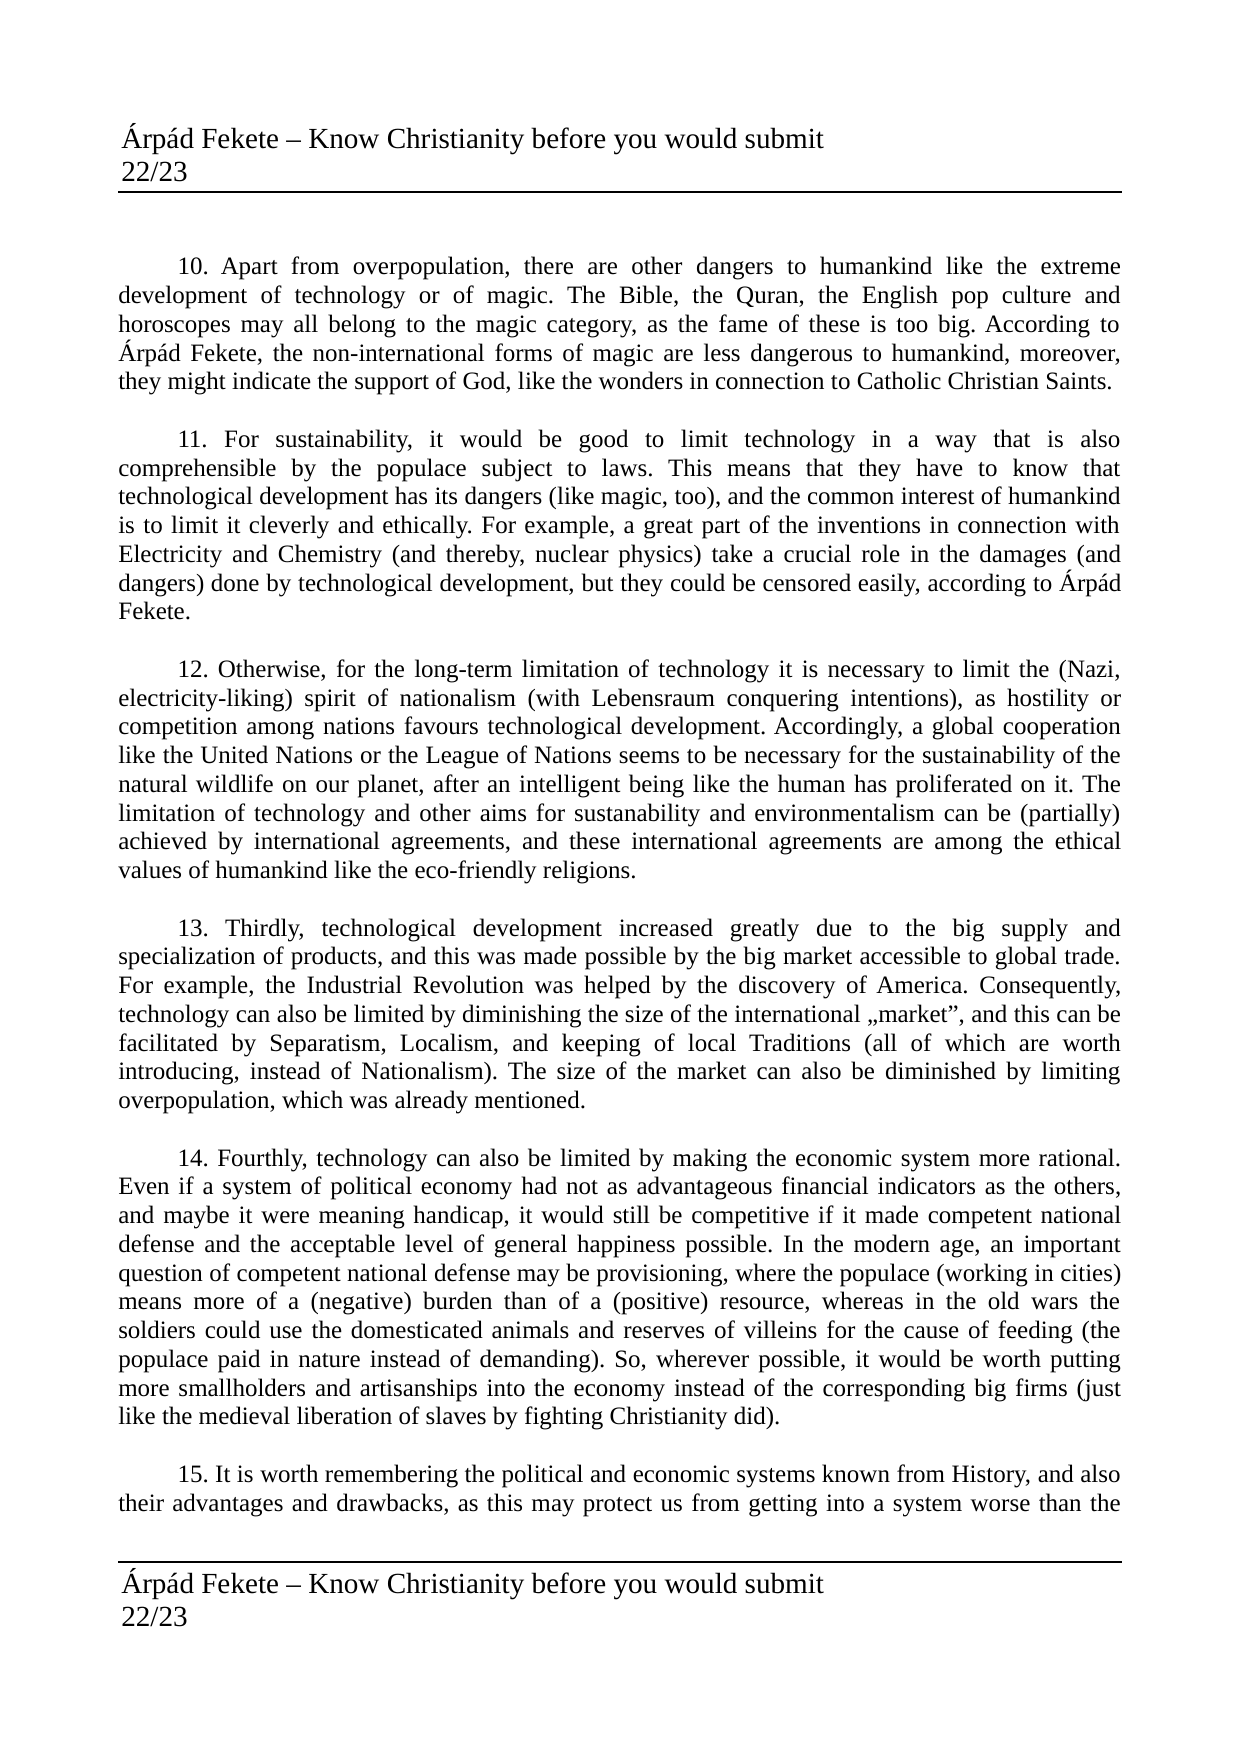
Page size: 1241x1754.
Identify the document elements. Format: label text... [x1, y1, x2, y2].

text 11. For sustainability, it would be good to limit technology in a way that is also comprehensible by the populace subject to laws. This means that they have to know that technological development has its dangers (like magic, too), and the common interest of humankind is to limit it cleverly and ethically. For example, a great part of the inventions in connection with Electricity and Chemistry (and thereby, nuclear physics) take a crucial role in the damages (and dangers) done by technological development, but they could be censored easily, according to Árpád Fekete. [118, 424, 1122, 625]
text 13. Thirdly, technological development increased greatly due to the big supply and specialization of products, and this was made possible by the big market accessible to global trade. For example, the Industrial Revolution was helped by the discovery of America. Consequently, technology can also be limited by diminishing the size of the international „market”, and this can be facilitated by Separatism, Localism, and keeping of local Traditions (all of which are worth introducing, instead of Nationalism). The size of the market can also be diminished by limiting overpopulation, which was already mentioned. [118, 913, 1122, 1114]
text 12. Otherwise, for the long-term limitation of technology it is necessary to limit the (Nazi, electricity-liking) spirit of nationalism (with Lebensraum conquering intentions), as hostility or competition among nations favours technological development. Accordingly, a global cooperation like the United Nations or the League of Nations seems to be necessary for the sustainability of the natural wildlife on our planet, after an intelligent being like the human has proliferated on it. The limitation of technology and other aims for sustanability and environmentalism can be (partially) achieved by international agreements, and these international agreements are among the ethical values of humankind like the eco-friendly religions. [118, 654, 1122, 884]
text 15. It is worth remembering the political and economic systems known from History, and also their advantages and drawbacks, as this may protect us from getting into a system worse than the [118, 1459, 1122, 1516]
text 10. Apart from overpopulation, there are other dangers to humankind like the extreme development of technology or of magic. The Bible, the Quran, the English pop culture and horoscopes may all belong to the magic category, as the fame of these is too big. According to Árpád Fekete, the non-international forms of magic are less dangerous to humankind, moreover, they might indicate the support of God, like the wonders in connection to Catholic Christian Saints. [118, 251, 1122, 395]
text 14. Fourthly, technology can also be limited by making the economic system more rational. Even if a system of political economy had not as advantageous financial indicators as the others, and maybe it were meaning handicap, it would still be competitive if it made competent national defense and the acceptable level of general happiness possible. In the modern age, an important question of competent national defense may be provisioning, where the populace (working in cities) means more of a (negative) burden than of a (positive) resource, whereas in the old wars the soldiers could use the domesticated animals and reserves of villeins for the cause of feeding (the populace paid in nature instead of demanding). So, wherever possible, it would be worth putting more smallholders and artisanships into the economy instead of the corresponding big firms (just like the medieval liberation of slaves by fighting Christianity did). [118, 1143, 1122, 1430]
